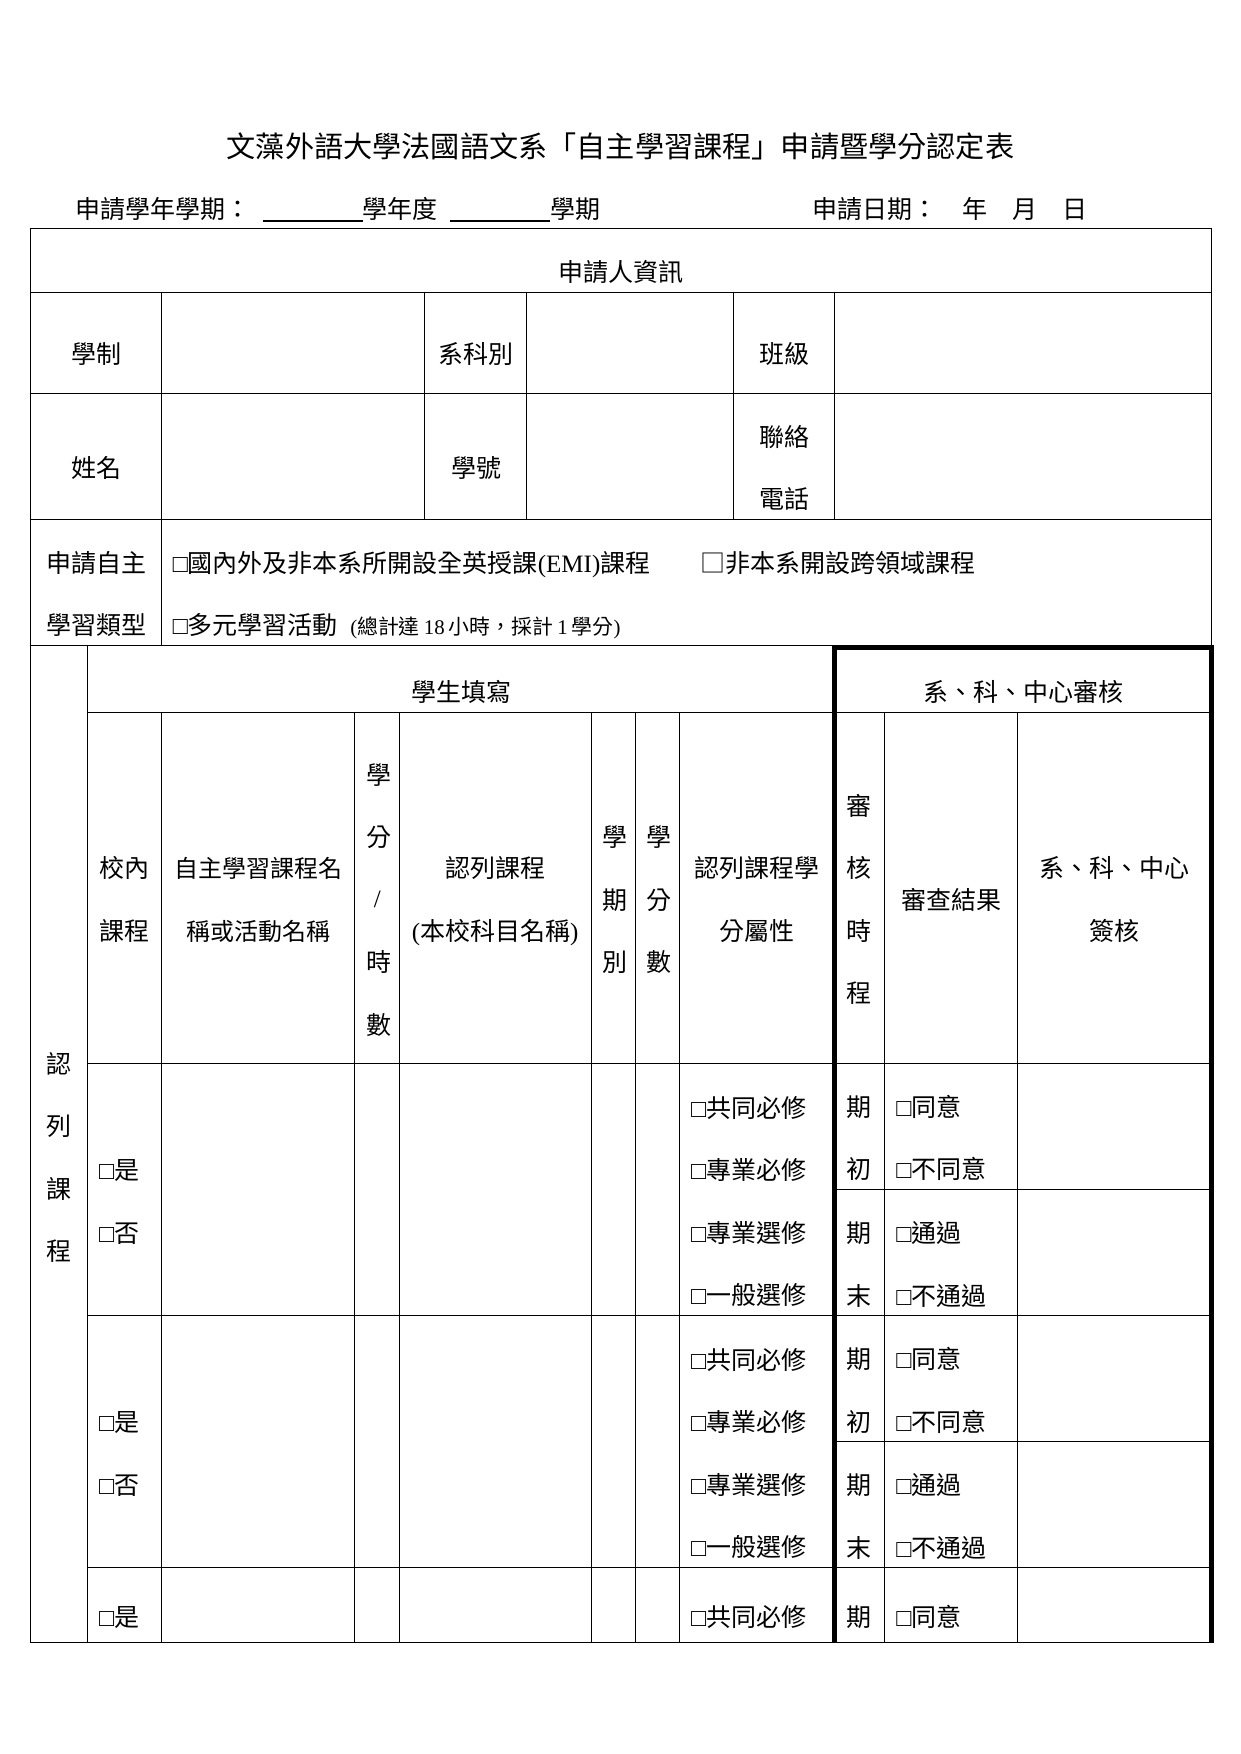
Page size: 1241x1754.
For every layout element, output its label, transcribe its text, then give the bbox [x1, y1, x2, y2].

table_cell 學分/時數 [355, 713, 399, 1063]
table_cell [400, 1316, 591, 1567]
table_cell [636, 1064, 679, 1315]
table_cell 系科別 [425, 293, 526, 393]
table_cell [835, 394, 1211, 519]
table_cell □是 □否 [88, 1316, 161, 1567]
table_cell 審查結果 [885, 713, 1017, 1063]
table_cell [355, 1568, 399, 1642]
table_cell □共同必修 □專業必修 □專業選修 □一般選修 [680, 1064, 832, 1315]
table_cell □通過 □不通過 [885, 1442, 1017, 1567]
text 申請學年學期： 學年度 學期 申請日期： 年 月 日 [75, 166, 1165, 228]
table_cell □同意 [885, 1568, 1017, 1642]
table_cell [162, 1316, 354, 1567]
table_cell □國內外及非本系所開設全英授課(EMI)課程 □非本系開設跨領域課程 □多元學習活動 (總計達18小時，採計1學分) [162, 520, 1211, 645]
table_cell [400, 1568, 591, 1642]
table_cell [1018, 1190, 1209, 1315]
table_cell [400, 1064, 591, 1315]
table_cell 期末 [837, 1190, 884, 1315]
table_cell 學期別 [592, 713, 635, 1063]
table_cell 期初 [837, 1064, 884, 1189]
table_cell 姓名 [31, 394, 161, 519]
table_cell □同意 □不同意 [885, 1064, 1017, 1189]
table_cell 審核時程 [837, 713, 884, 1063]
table_cell 申請自主學習類型 [31, 520, 161, 645]
table_cell 學制 [31, 293, 161, 393]
table_cell 系、科、中心審核 [837, 650, 1209, 712]
table_cell [835, 293, 1211, 393]
table_cell [527, 293, 733, 393]
table_cell [636, 1568, 679, 1642]
table_cell [355, 1316, 399, 1567]
table_cell 認列課程 [31, 646, 87, 1642]
table_cell □共同必修 [680, 1568, 832, 1642]
table_cell 班級 [734, 293, 834, 393]
table_cell [1018, 1316, 1209, 1441]
table_cell 系、科、中心簽核 [1018, 713, 1209, 1063]
table_cell [355, 1064, 399, 1315]
table_cell 自主學習課程名稱或活動名稱 [162, 713, 354, 1063]
table_cell [162, 394, 424, 519]
table_cell 聯絡 電話 [734, 394, 834, 519]
table_header 申請人資訊 [31, 229, 1211, 292]
table_cell 學號 [425, 394, 526, 519]
table_cell 期初 [837, 1316, 884, 1441]
table_cell [1018, 1064, 1209, 1189]
table_cell 學生填寫 [88, 646, 832, 712]
table_cell □是 □否 [88, 1064, 161, 1315]
table_cell 校內課程 [88, 713, 161, 1063]
table_cell □是 [88, 1568, 161, 1642]
table_cell [162, 293, 424, 393]
table_cell □同意 □不同意 [885, 1316, 1017, 1441]
table_cell [1018, 1442, 1209, 1567]
table_cell [592, 1316, 635, 1567]
table_cell 期末 [837, 1442, 884, 1567]
table_cell 學分數 [636, 713, 679, 1063]
table_cell 期 [837, 1568, 884, 1642]
table_cell □通過 □不通過 [885, 1190, 1017, 1315]
table_cell [527, 394, 733, 519]
table_cell [592, 1568, 635, 1642]
table_cell [1018, 1568, 1209, 1642]
table_cell [162, 1568, 354, 1642]
text 文藻外語大學法國語文系「自主學習課程」申請暨學分認定表 [75, 103, 1165, 166]
table_cell 認列課程 (本校科目名稱) [400, 713, 591, 1063]
table_cell [636, 1316, 679, 1567]
table_cell [592, 1064, 635, 1315]
table_cell 認列課程學分屬性 [680, 713, 832, 1063]
table_cell [162, 1064, 354, 1315]
table_cell □共同必修 □專業必修 □專業選修 □一般選修 [680, 1316, 832, 1567]
